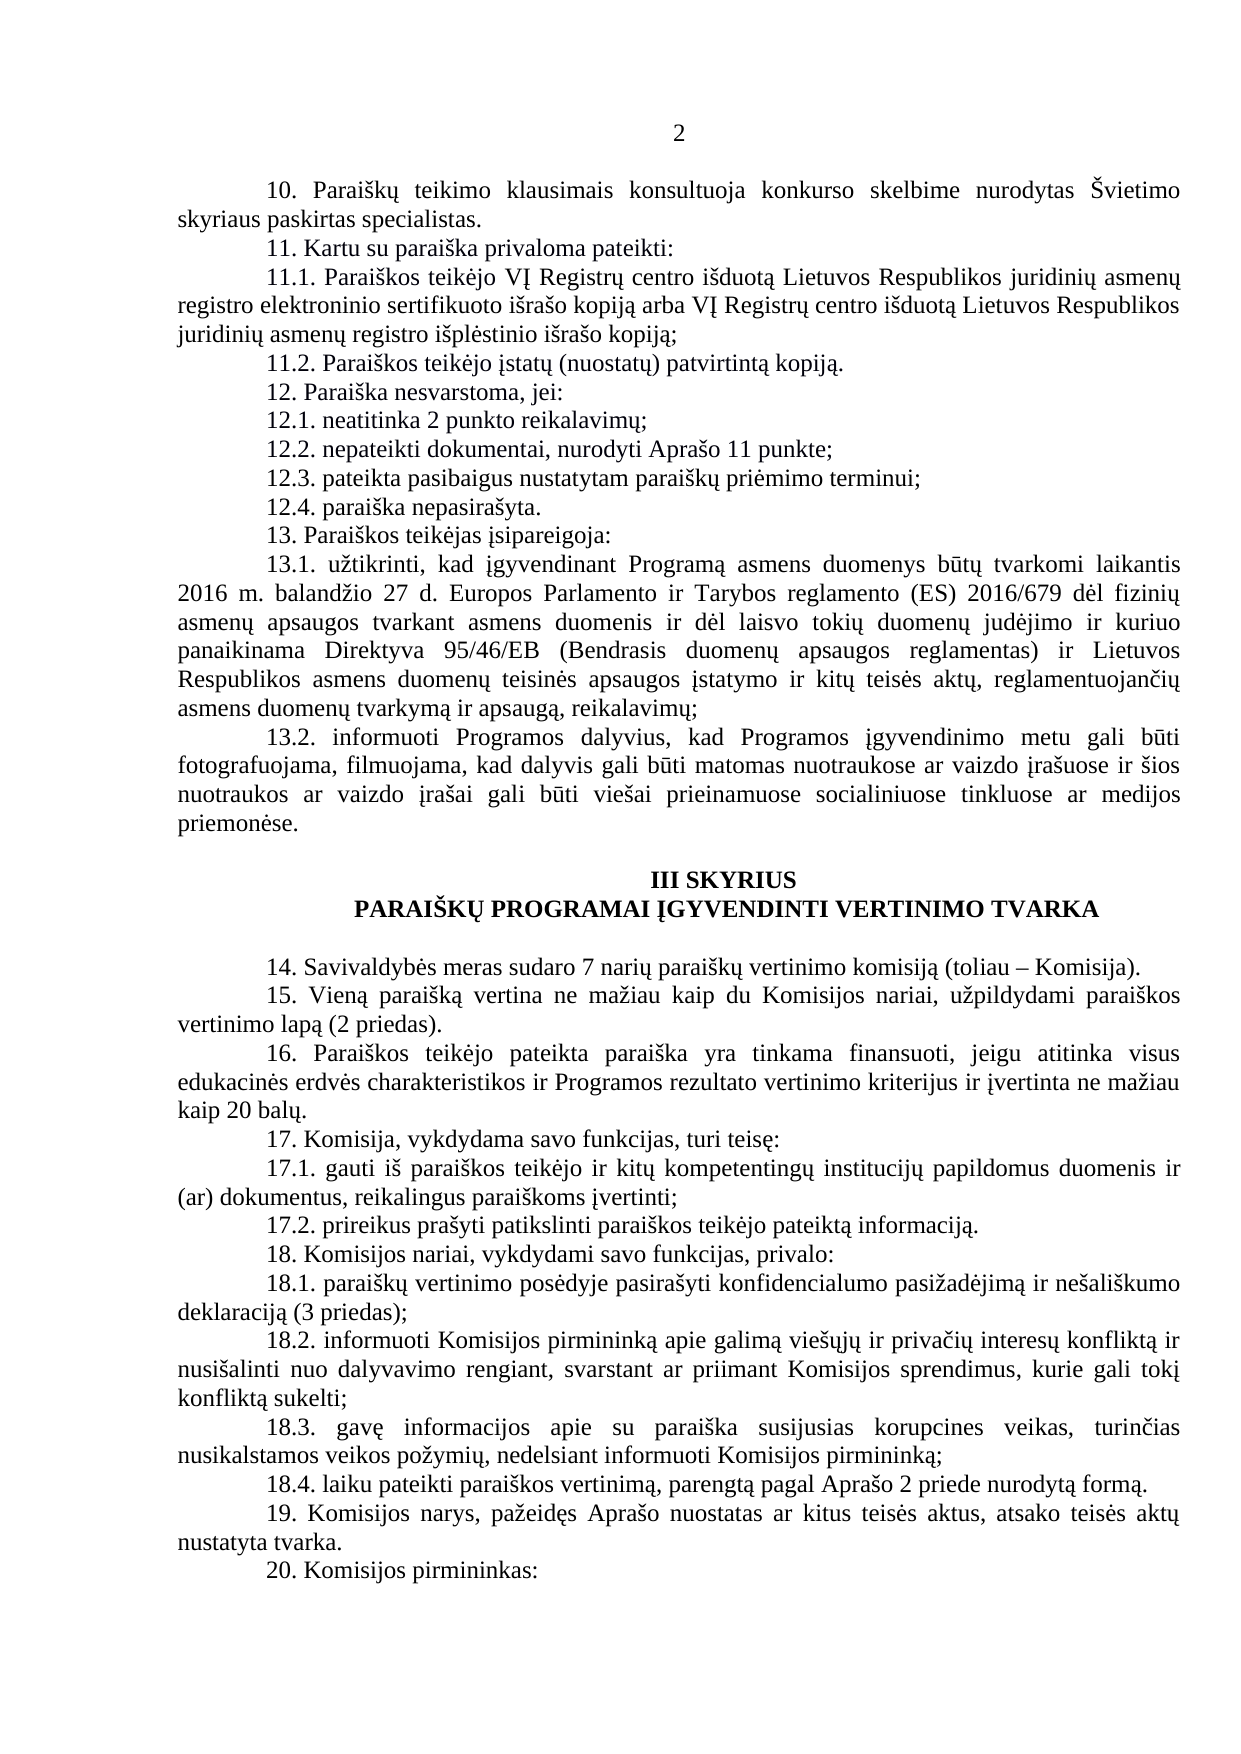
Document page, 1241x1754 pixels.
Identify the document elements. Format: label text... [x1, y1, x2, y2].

text 20. Komisijos pirmininkas: [177, 1556, 1181, 1584]
text 11. Kartu su paraiška privaloma pateikti: [177, 233, 1181, 262]
text 18.2. informuoti Komisijos pirmininką apie galimą viešųjų ir privačių interesų konfliktą ir nusišalinti nuo dalyvavimo rengiant, svarstant ar priimant Komisijos sprendimus, kurie gali tokį konfliktą sukelti; [177, 1326, 1181, 1412]
text 11.2. Paraiškos teikėjo įstatų (nuostatų) patvirtintą kopiją. [177, 348, 1181, 377]
text 12.1. neatitinka 2 punkto reikalavimų; [177, 406, 1181, 434]
text 12. Paraiška nesvarstoma, jei: [177, 377, 1181, 406]
text 13.1. užtikrinti, kad įgyvendinant Programą asmens duomenys būtų tvarkomi laikantis 2016 m. balandžio 27 d. Europos Parlamento ir Tarybos reglamento (ES) 2016/679 dėl fizinių asmenų apsaugos tvarkant asmens duomenis ir dėl laisvo tokių duomenų judėjimo ir kuriuo panaikinama Direktyva 95/46/EB (Bendrasis duomenų apsaugos reglamentas) ir Lietuvos Respublikos asmens duomenų teisinės apsaugos įstatymo ir kitų teisės aktų, reglamentuojančių asmens duomenų tvarkymą ir apsaugą, reikalavimų; [177, 549, 1181, 722]
text 17. Komisija, vykdydama savo funkcijas, turi teisę: [177, 1124, 1181, 1153]
text 17.1. gauti iš paraiškos teikėjo ir kitų kompetentingų institucijų papildomus duomenis ir (ar) dokumentus, reikalingus paraiškoms įvertinti; [177, 1153, 1181, 1211]
text 18.3. gavę informacijos apie su paraiška susijusias korupcines veikas, turinčias nusikalstamos veikos požymių, nedelsiant informuoti Komisijos pirmininką; [177, 1412, 1181, 1469]
text PARAIŠKŲ PROGRAMAI ĮGYVENDINTI VERTINIMO TVARKA [177, 894, 1181, 923]
text 18.4. laiku pateikti paraiškos vertinimą, parengtą pagal Aprašo 2 priede nurodytą formą. [177, 1469, 1181, 1498]
text III SKYRIUS [177, 866, 1181, 894]
text 12.2. nepateikti dokumentai, nurodyti Aprašo 11 punkte; [177, 434, 1181, 463]
text 15. Vieną paraišką vertina ne mažiau kaip du Komisijos nariai, užpildydami paraiškos vertinimo lapą (2 priedas). [177, 981, 1181, 1038]
text 17.2. prireikus prašyti patikslinti paraiškos teikėjo pateiktą informaciją. [177, 1211, 1181, 1239]
text 18. Komisijos nariai, vykdydami savo funkcijas, privalo: [177, 1239, 1181, 1268]
text 13. Paraiškos teikėjas įsipareigoja: [177, 521, 1181, 549]
text 13.2. informuoti Programos dalyvius, kad Programos įgyvendinimo metu gali būti fotografuojama, filmuojama, kad dalyvis gali būti matomas nuotraukose ar vaizdo įrašuose ir šios nuotraukos ar vaizdo įrašai gali būti viešai prieinamuose socialiniuose tinkluose ar medijos priemonėse. [177, 722, 1181, 837]
text 11.1. Paraiškos teikėjo VĮ Registrų centro išduotą Lietuvos Respublikos juridinių asmenų registro elektroninio sertifikuoto išrašo kopiją arba VĮ Registrų centro išduotą Lietuvos Respublikos juridinių asmenų registro išplėstinio išrašo kopiją; [177, 262, 1181, 348]
text 12.3. pateikta pasibaigus nustatytam paraiškų priėmimo terminui; [177, 463, 1181, 492]
text 16. Paraiškos teikėjo pateikta paraiška yra tinkama finansuoti, jeigu atitinka visus edukacinės erdvės charakteristikos ir Programos rezultato vertinimo kriterijus ir įvertinta ne mažiau kaip 20 balų. [177, 1038, 1181, 1124]
text 12.4. paraiška nepasirašyta. [177, 492, 1181, 521]
text 10. Paraiškų teikimo klausimais konsultuoja konkurso skelbime nurodytas Švietimo skyriaus paskirtas specialistas. [177, 176, 1181, 233]
text 19. Komisijos narys, pažeidęs Aprašo nuostatas ar kitus teisės aktus, atsako teisės aktų nustatyta tvarka. [177, 1498, 1181, 1556]
text 18.1. paraiškų vertinimo posėdyje pasirašyti konfidencialumo pasižadėjimą ir nešališkumo deklaraciją (3 priedas); [177, 1268, 1181, 1326]
text 14. Savivaldybės meras sudaro 7 narių paraiškų vertinimo komisiją (toliau – Komisija). [177, 952, 1181, 981]
